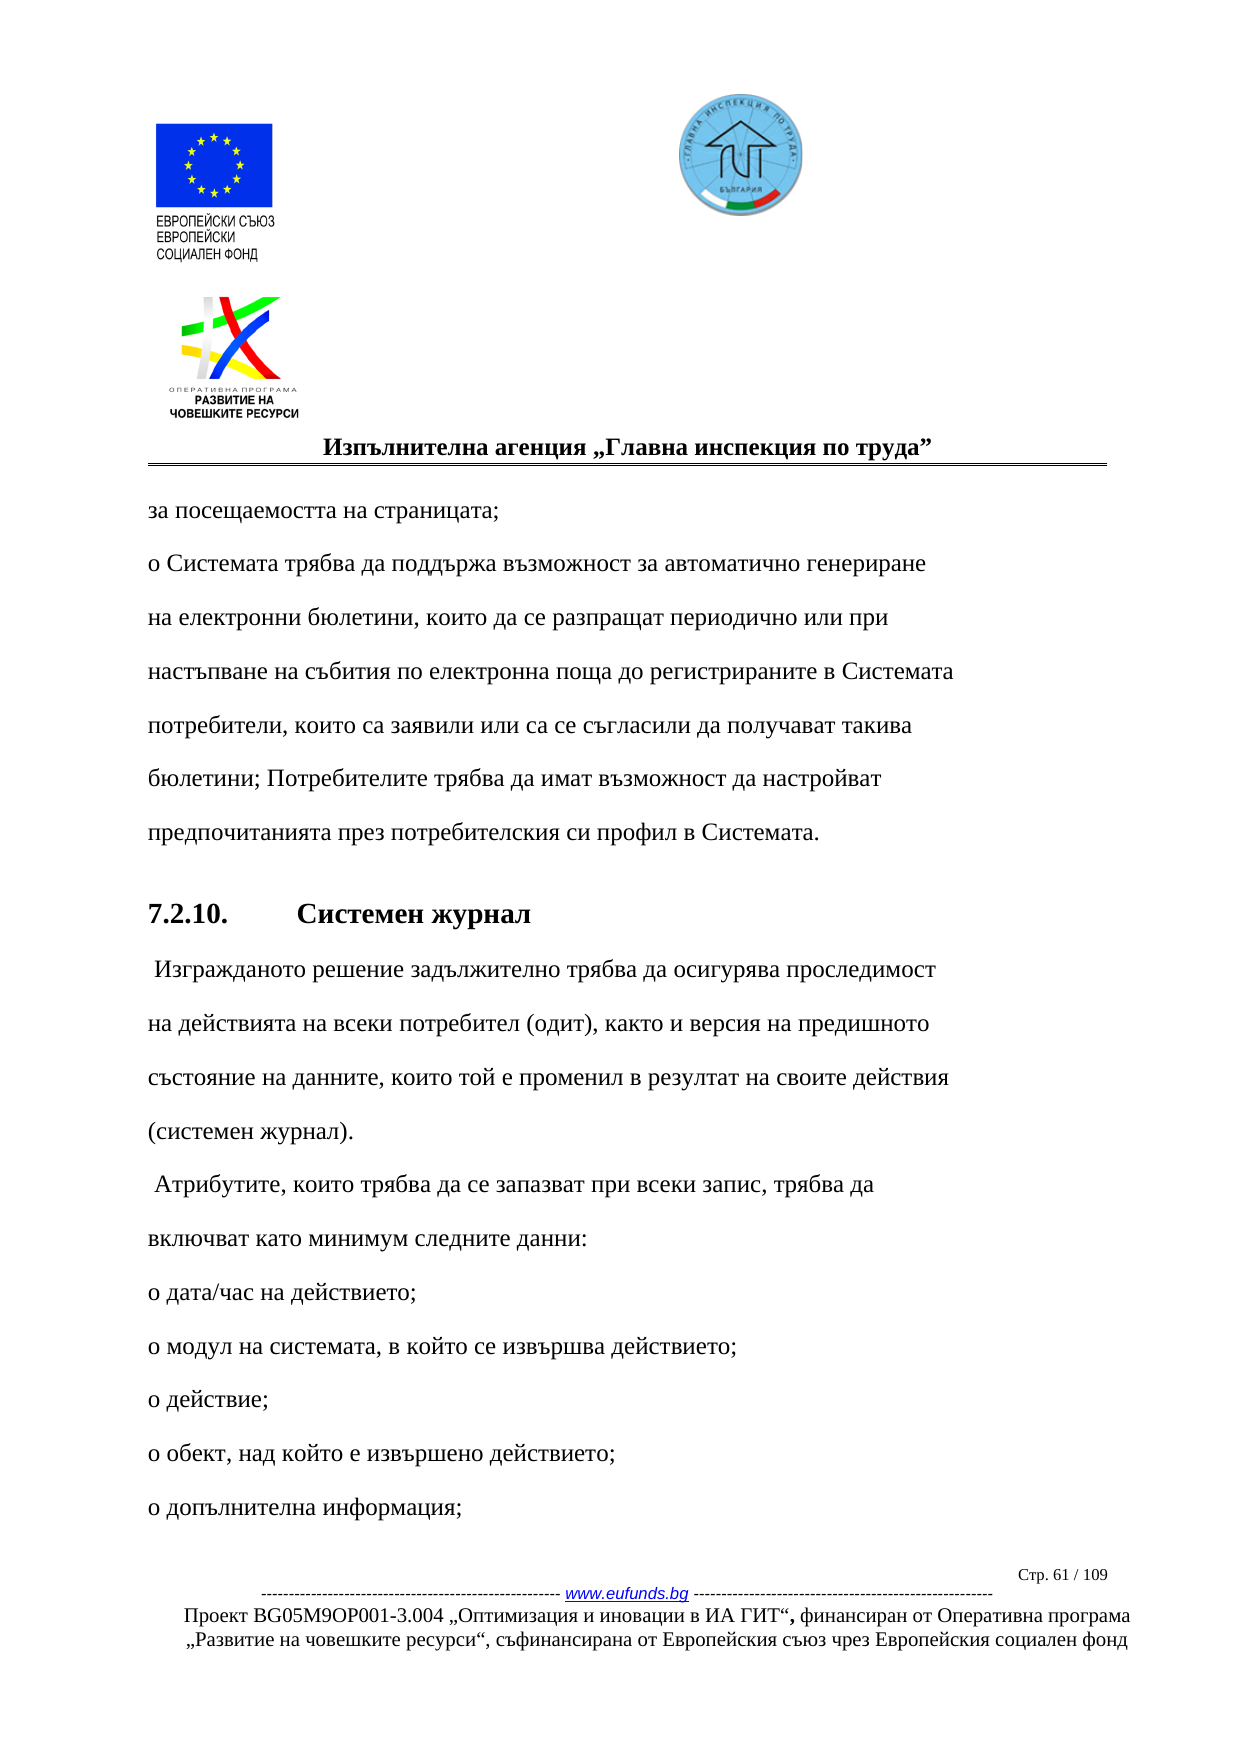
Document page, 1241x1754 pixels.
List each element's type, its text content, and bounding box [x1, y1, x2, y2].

text включват като минимум следните данни: [148, 1223, 1107, 1252]
text o дата/час на действието; [148, 1277, 1107, 1306]
text o действие; [148, 1384, 1107, 1413]
text o модул на системата, в който се извършва действието; [148, 1331, 1107, 1359]
text на електронни бюлетини, които да се разпращат периодично или при [148, 602, 1107, 631]
text o допълнителна информация; [148, 1492, 1107, 1521]
text o обект, над който е извършено действието; [148, 1438, 1107, 1467]
text Атрибутите, които трябва да се запазват при всеки запис, трябва да [148, 1169, 1107, 1198]
text предпочитанията през потребителския си профил в Системата. [148, 817, 1107, 846]
text o Системата трябва да поддържа възможност за автоматично генериране [148, 548, 1107, 577]
text на действията на всеки потребител (одит), както и версия на предишното [148, 1008, 1107, 1037]
text състояние на данните, които той е променил в резултат на своите действия [148, 1062, 1107, 1091]
text (системен журнал). [148, 1116, 1107, 1144]
text Изгражданото решение задължително трябва да осигурява проследимост [148, 954, 1107, 983]
text настъпване на събития по електронна поща до регистрираните в Системата [148, 656, 1107, 685]
text потребители, които са заявили или са се съгласили да получават такива [148, 710, 1107, 738]
subtitle Системен журнал [148, 896, 1107, 929]
text за посещаемостта на страницата; [148, 495, 1107, 523]
text бюлетини; Потребителите трябва да имат възможност да настройват [148, 763, 1107, 792]
